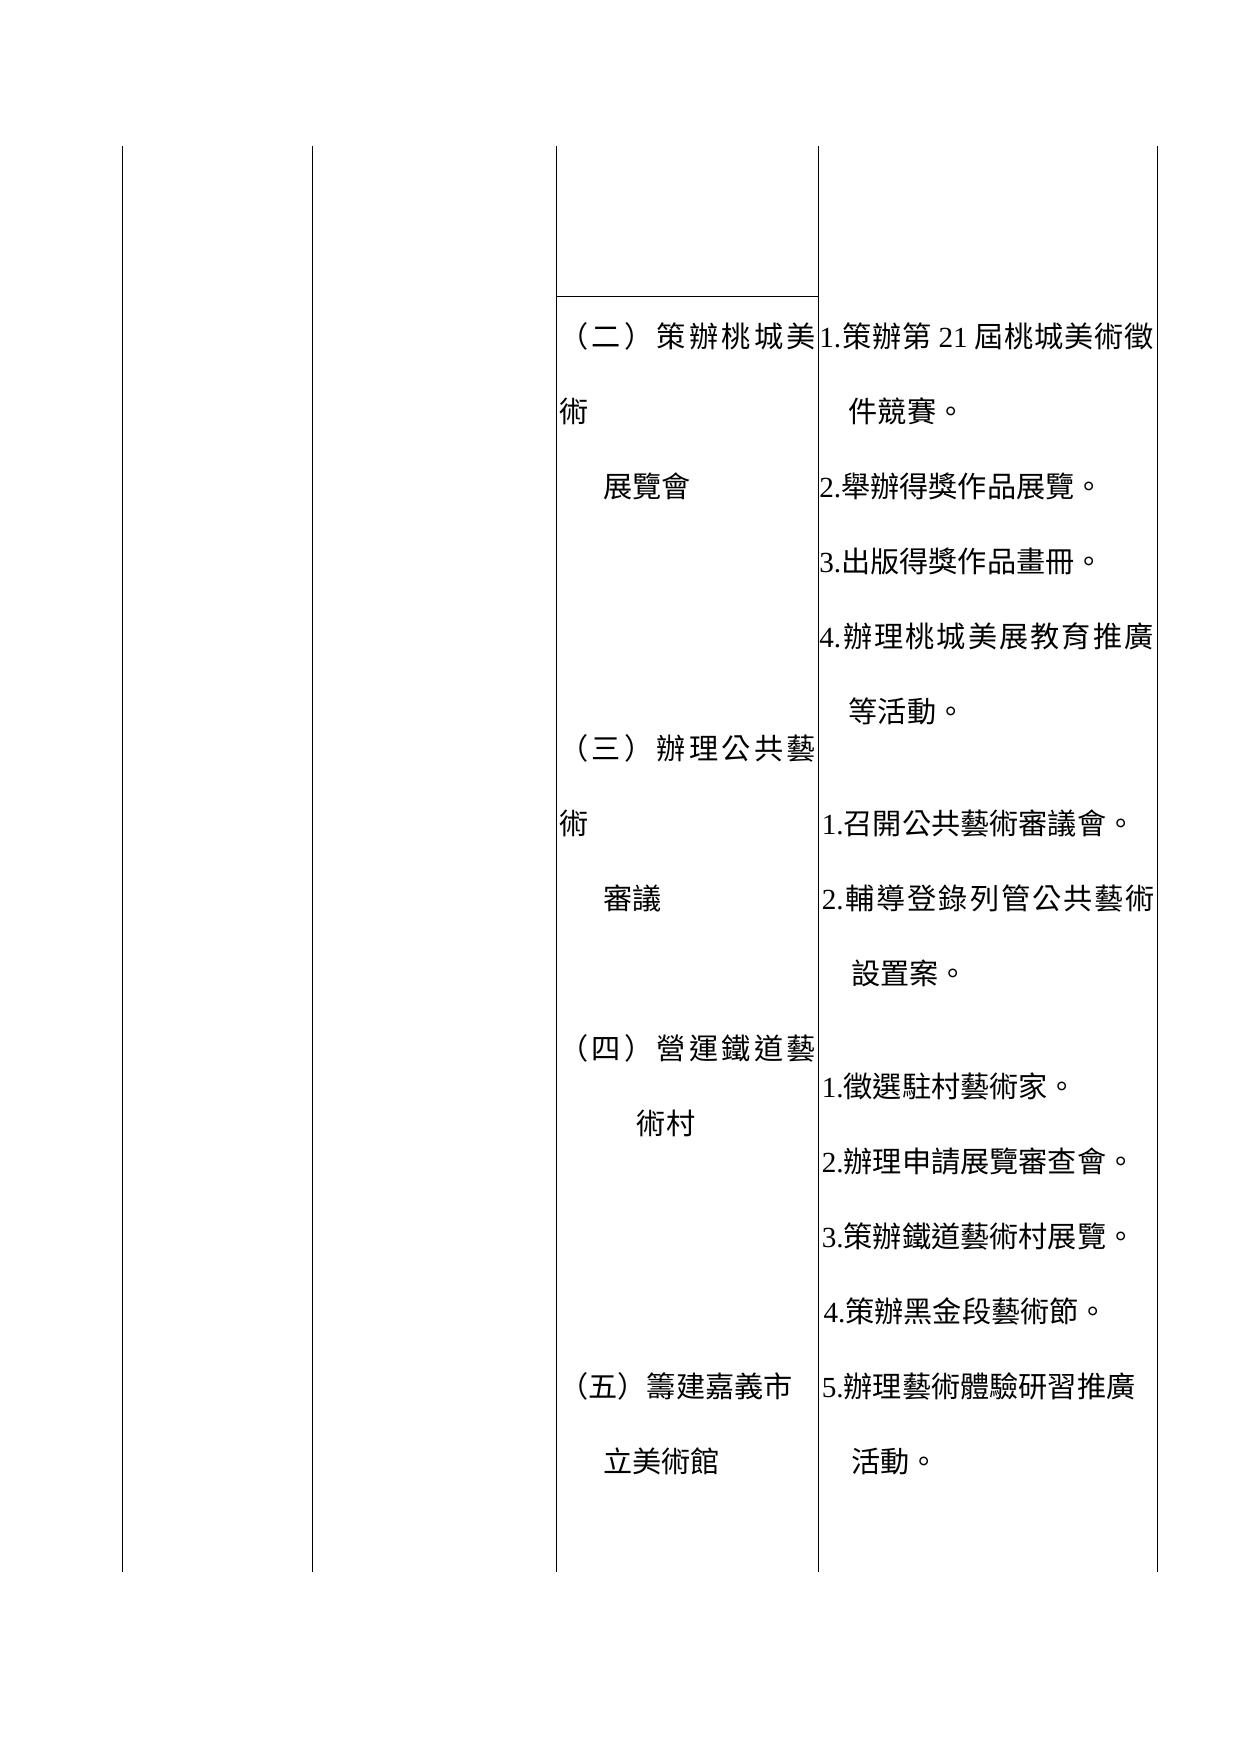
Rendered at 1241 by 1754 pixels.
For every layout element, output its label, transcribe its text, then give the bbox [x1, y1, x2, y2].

table_cell [819, 146, 1157, 296]
table_cell [313, 146, 556, 296]
table_cell 1.策辦第21屆桃城美術徵件競賽。 2.舉辦得獎作品展覽。 3.出版得獎作品畫冊。 4.辦理桃城美展教育推廣等活動。 1.召開公共藝術審議會。 2.輔導登錄列管公共藝術設置案。 徵選駐村藝術家。 辦理申請展覽審查會。 策辦鐵道藝術村展覽。 4.策辦黑金段藝術節。 5.辦理藝術體驗研習推廣活動。 [819, 296, 1157, 1572]
table_cell [313, 296, 556, 1572]
table_cell [123, 296, 312, 1572]
table_cell [557, 146, 818, 296]
table_cell [123, 146, 312, 296]
table_cell （二）策辦桃城美術 展覽會 （三）辦理公共藝術 審議 （四）營運鐵道藝術村 （五）籌建嘉義市 立美術館 [557, 297, 818, 1572]
